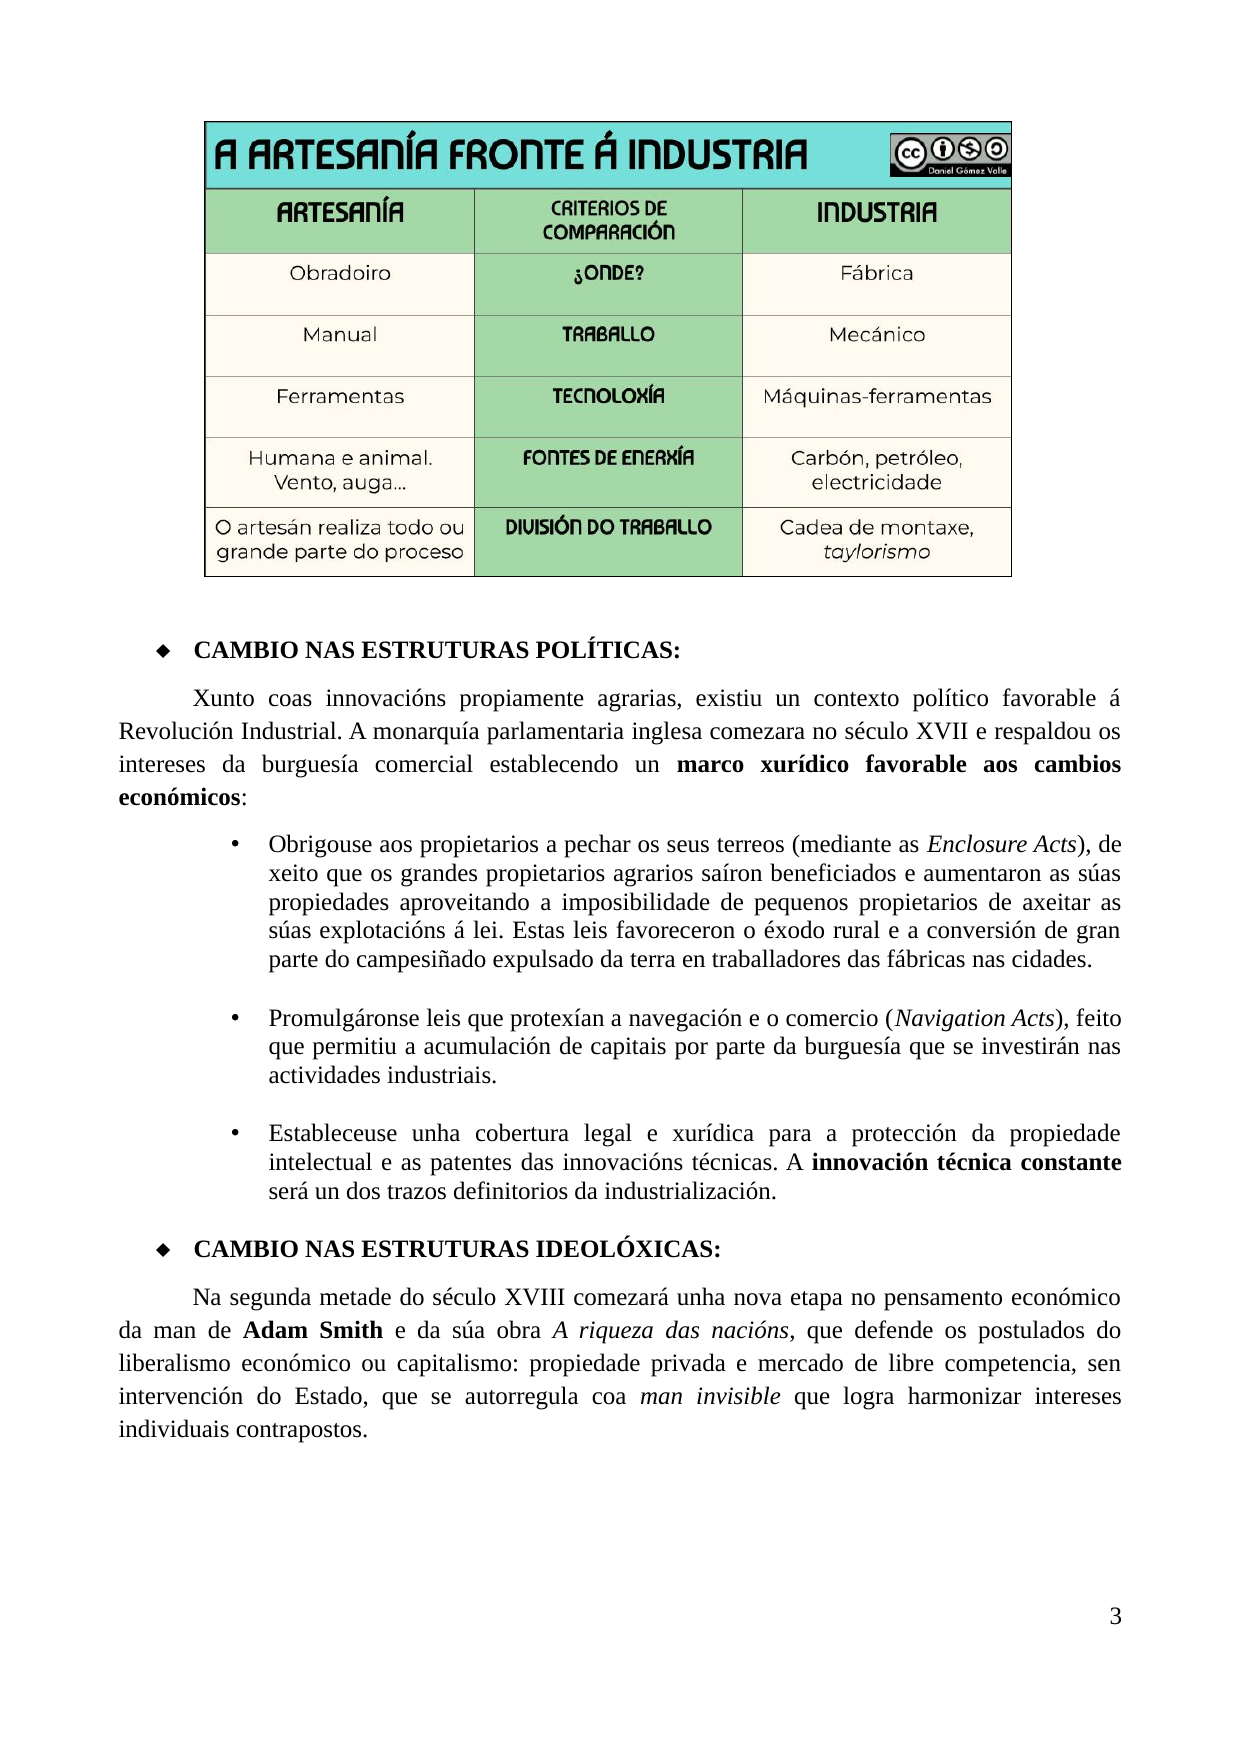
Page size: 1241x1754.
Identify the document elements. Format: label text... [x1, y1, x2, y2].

list Obrigouse aos propietarios a pechar os seus terreos (mediante as Enclosure Acts), de xeito que os grandes propietarios agrarios saíron beneficiados e aumentaron as súas propiedades aproveitando a imposibilidade de pequenos propietarios de axeitar as súas explotacións á lei. Estas leis favoreceron o éxodo rural e a conversión de gran parte do campesiñado expulsado da terra en traballadores das fábricas nas cidades. [231, 829, 1122, 973]
text Na segunda metade do século XVIII comezará unha nova etapa no pensamento económico da man de Adam Smith e da súa obra A riqueza das nacións, que defende os postulados do liberalismo económico ou capitalismo: propiedade privada e mercado de libre competencia, sen intervención do Estado, que se autorregula coa man invisible que logra harmonizar intereses individuais contrapostos. [118, 1282, 1122, 1442]
text Xunto coas innovacións propiamente agrarias, existiu un contexto político favorable á Revolución Industrial. A monarquía parlamentaria inglesa comezara no século XVII e respaldou os intereses da burguesía comercial establecendo un marco xurídico favorable aos cambios económicos: [118, 683, 1122, 811]
list CAMBIO NAS ESTRUTURAS IDEOLÓXICAS: [156, 1234, 1122, 1263]
picture [205, 122, 1011, 576]
list CAMBIO NAS ESTRUTURAS POLÍTICAS: [156, 635, 1122, 664]
list Estableceuse unha cobertura legal e xurídica para a protección da propiedade intelectual e as patentes das innovacións técnicas. A innovación técnica constante será un dos trazos definitorios da industrialización. [231, 1118, 1122, 1204]
list Promulgáronse leis que protexían a navegación e o comercio (Navigation Acts), feito que permitiu a acumulación de capitais por parte da burguesía que se investirán nas actividades industriais. [231, 1003, 1122, 1089]
